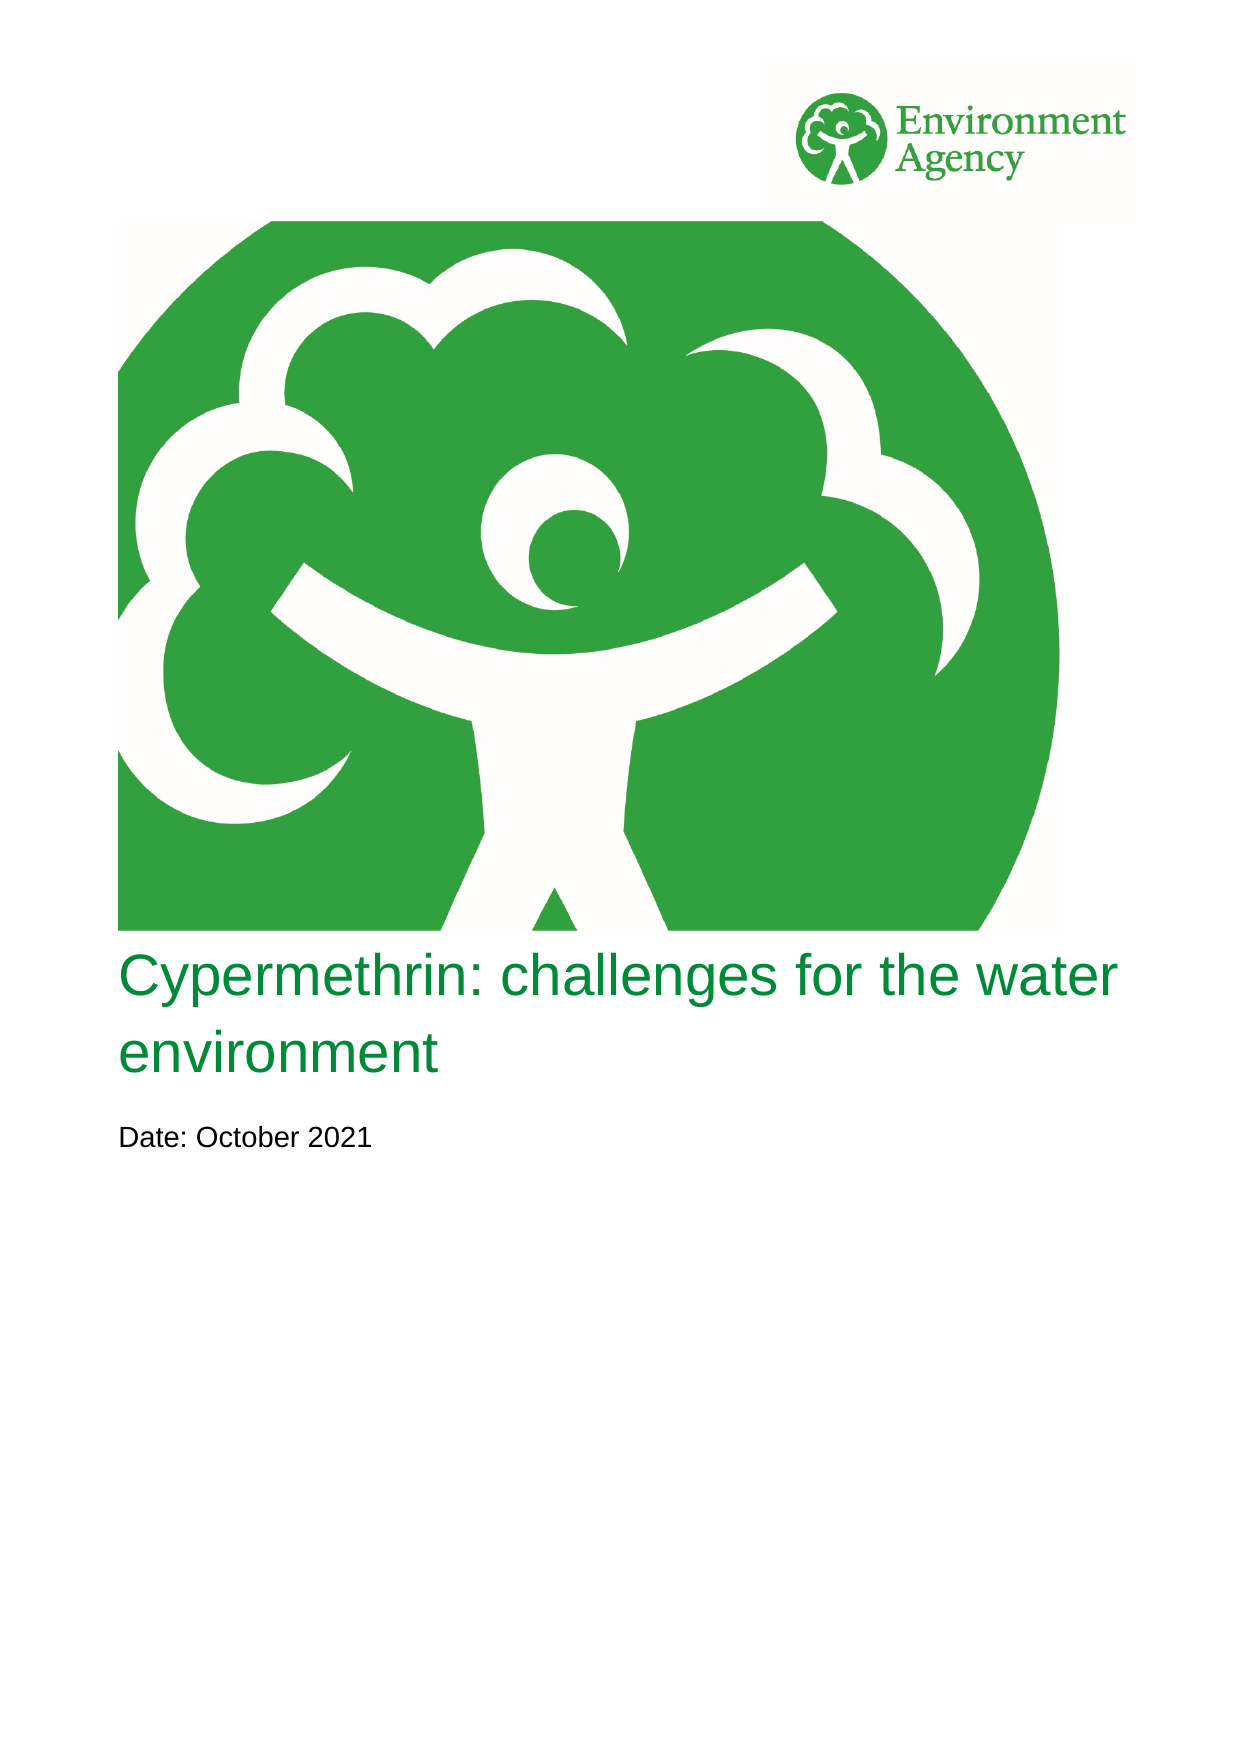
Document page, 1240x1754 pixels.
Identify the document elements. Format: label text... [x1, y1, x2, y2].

subtitle Cypermethrin: challenges for the water environment [118, 239, 1121, 1085]
text Date: October 2021 [118, 1120, 1121, 1153]
